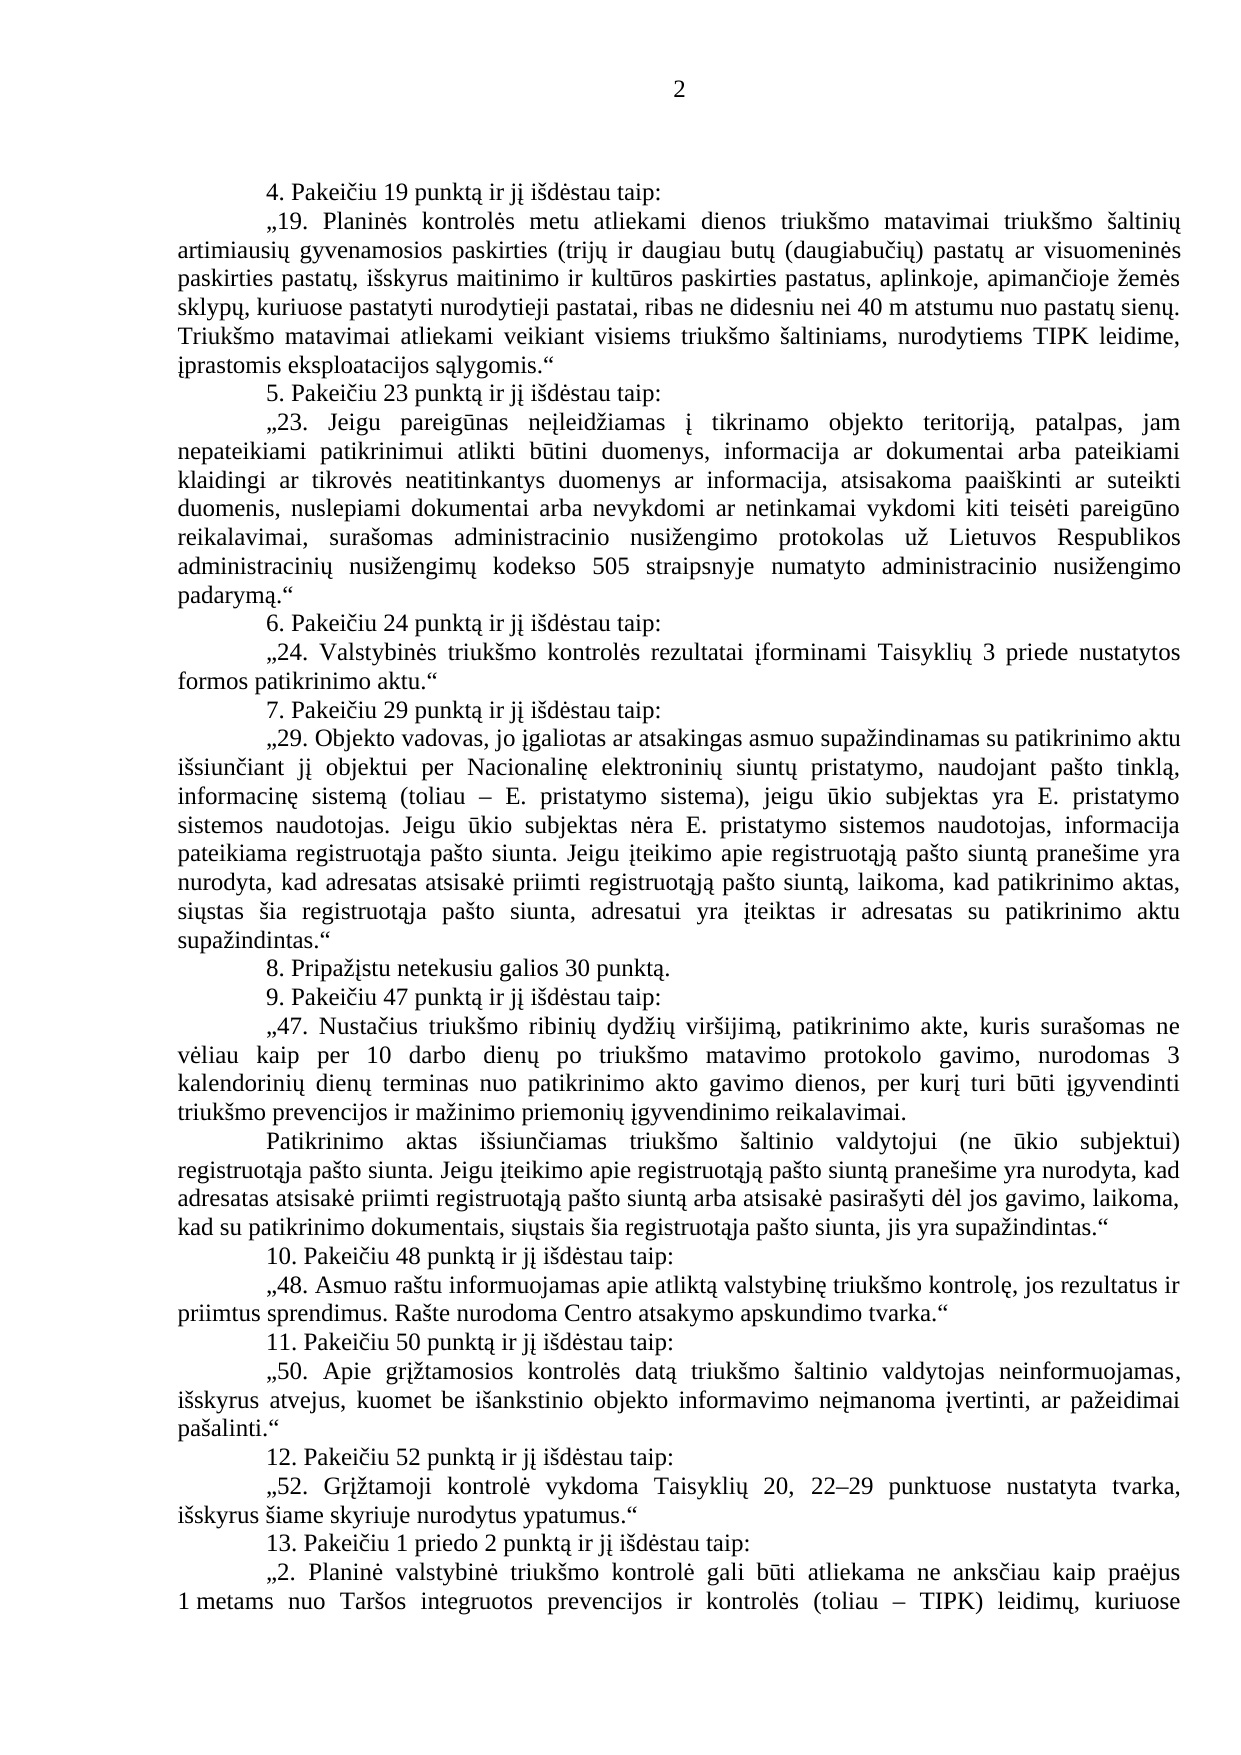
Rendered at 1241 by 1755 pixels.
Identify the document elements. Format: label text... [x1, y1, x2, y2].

text 5. Pakeičiu 23 punktą ir jį išdėstau taip: [177, 378, 1181, 407]
text „24. Valstybinės triukšmo kontrolės rezultatai įforminami Taisyklių 3 priede nustatytos formos patikrinimo aktu.“ [177, 637, 1181, 695]
text Patikrinimo aktas išsiunčiamas triukšmo šaltinio valdytojui (ne ūkio subjektui) registruotąja pašto siunta. Jeigu įteikimo apie registruotąją pašto siuntą pranešime yra nurodyta, kad adresatas atsisakė priimti registruotąją pašto siuntą arba atsisakė pasirašyti dėl jos gavimo, laikoma, kad su patikrinimo dokumentais, siųstais šia registruotąja pašto siunta, jis yra supažindintas.“ [177, 1126, 1181, 1241]
text „48. Asmuo raštu informuojamas apie atliktą valstybinę triukšmo kontrolę, jos rezultatus ir priimtus sprendimus. Rašte nurodoma Centro atsakymo apskundimo tvarka.“ [177, 1270, 1181, 1327]
text 8. Pripažįstu netekusiu galios 30 punktą. [177, 953, 1181, 982]
text 6. Pakeičiu 24 punktą ir jį išdėstau taip: [177, 608, 1181, 637]
text „47. Nustačius triukšmo ribinių dydžių viršijimą, patikrinimo akte, kuris surašomas ne vėliau kaip per 10 darbo dienų po triukšmo matavimo protokolo gavimo, nurodomas 3 kalendorinių dienų terminas nuo patikrinimo akto gavimo dienos, per kurį turi būti įgyvendinti triukšmo prevencijos ir mažinimo priemonių įgyvendinimo reikalavimai. [177, 1011, 1181, 1126]
text „2. Planinė valstybinė triukšmo kontrolė gali būti atliekama ne anksčiau kaip praėjus 1 metams nuo Taršos integruotos prevencijos ir kontrolės (toliau – TIPK) leidimų, kuriuose [177, 1557, 1181, 1615]
text „52. Grįžtamoji kontrolė vykdoma Taisyklių 20, 22–29 punktuose nustatyta tvarka, išskyrus šiame skyriuje nurodytus ypatumus.“ [177, 1471, 1181, 1528]
text „19. Planinės kontrolės metu atliekami dienos triukšmo matavimai triukšmo šaltinių artimiausių gyvenamosios paskirties (trijų ir daugiau butų (daugiabučių) pastatų ar visuomeninės paskirties pastatų, išskyrus maitinimo ir kultūros paskirties pastatus, aplinkoje, apimančioje žemės sklypų, kuriuose pastatyti nurodytieji pastatai, ribas ne didesniu nei 40 m atstumu nuo pastatų sienų. Triukšmo matavimai atliekami veikiant visiems triukšmo šaltiniams, nurodytiems TIPK leidime, įprastomis eksploatacijos sąlygomis.“ [177, 206, 1181, 378]
text 4. Pakeičiu 19 punktą ir jį išdėstau taip: [177, 177, 1181, 206]
text 7. Pakeičiu 29 punktą ir jį išdėstau taip: [177, 695, 1181, 723]
text „23. Jeigu pareigūnas neįleidžiamas į tikrinamo objekto teritoriją, patalpas, jam nepateikiami patikrinimui atlikti būtini duomenys, informacija ar dokumentai arba pateikiami klaidingi ar tikrovės neatitinkantys duomenys ar informacija, atsisakoma paaiškinti ar suteikti duomenis, nuslepiami dokumentai arba nevykdomi ar netinkamai vykdomi kiti teisėti pareigūno reikalavimai, surašomas administracinio nusižengimo protokolas už Lietuvos Respublikos administracinių nusižengimų kodekso 505 straipsnyje numatyto administracinio nusižengimo padarymą.“ [177, 407, 1181, 608]
text 13. Pakeičiu 1 priedo 2 punktą ir jį išdėstau taip: [177, 1528, 1181, 1557]
text 11. Pakeičiu 50 punktą ir jį išdėstau taip: [177, 1327, 1181, 1356]
text 10. Pakeičiu 48 punktą ir jį išdėstau taip: [177, 1241, 1181, 1270]
text „50. Apie grįžtamosios kontrolės datą triukšmo šaltinio valdytojas neinformuojamas, išskyrus atvejus, kuomet be išankstinio objekto informavimo neįmanoma įvertinti, ar pažeidimai pašalinti.“ [177, 1356, 1181, 1442]
text 9. Pakeičiu 47 punktą ir jį išdėstau taip: [177, 982, 1181, 1011]
text 12. Pakeičiu 52 punktą ir jį išdėstau taip: [177, 1442, 1181, 1471]
text „29. Objekto vadovas, jo įgaliotas ar atsakingas asmuo supažindinamas su patikrinimo aktu išsiunčiant jį objektui per Nacionalinę elektroninių siuntų pristatymo, naudojant pašto tinklą, informacinę sistemą (toliau – E. pristatymo sistema), jeigu ūkio subjektas yra E. pristatymo sistemos naudotojas. Jeigu ūkio subjektas nėra E. pristatymo sistemos naudotojas, informacija pateikiama registruotąja pašto siunta. Jeigu įteikimo apie registruotąją pašto siuntą pranešime yra nurodyta, kad adresatas atsisakė priimti registruotąją pašto siuntą, laikoma, kad patikrinimo aktas, siųstas šia registruotąja pašto siunta, adresatui yra įteiktas ir adresatas su patikrinimo aktu supažindintas.“ [177, 723, 1181, 953]
